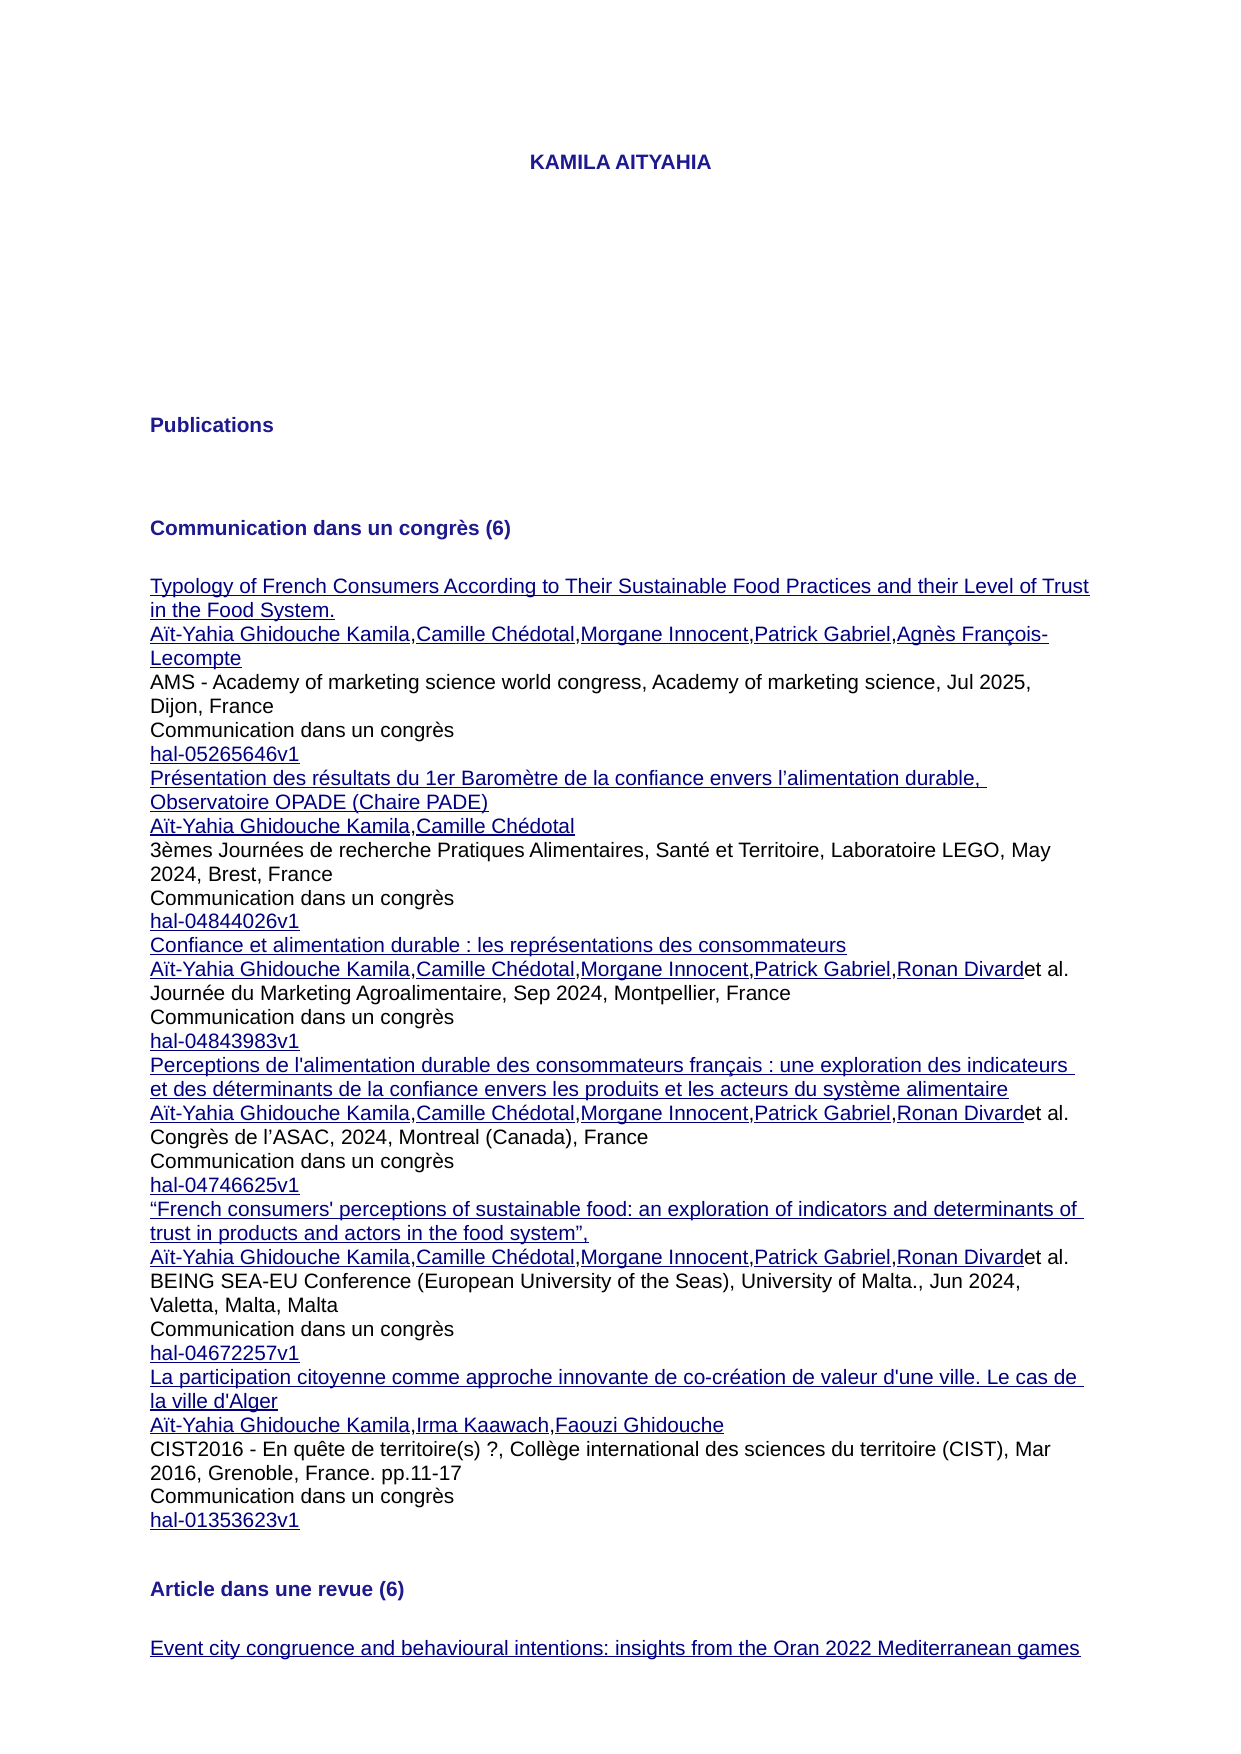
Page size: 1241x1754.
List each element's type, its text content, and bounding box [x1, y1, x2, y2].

table_header Event city congruence and behavioural intentions: insights from the Oran 2022 Mediterranean games [150, 1635, 1090, 1659]
subtitle Publications [150, 412, 1090, 436]
table_cell Présentation des résultats du 1er Baromètre de la confiance envers l’alimentation durable, Observatoire OPADE (Chaire PADE) Aït-Yahia Ghidouche Kamila,Camille Chédotal 3èmes Journées de recherche Pratiques Alimentaires, Santé et Territoire, Laboratoire LEGO, May 2024, Brest, France Communication dans un congrès hal-04844026v1 [150, 766, 1090, 933]
table_header in the Food System. Aït-Yahia Ghidouche Kamila,Camille Chédotal,Morgane Innocent,Patrick Gabriel,Agnès François-Lecompte AMS - Academy of marketing science world congress, Academy of marketing science, Jul 2025, Dijon, France Communication dans un congrès hal-05265646v1 [150, 596, 1090, 766]
subtitle KAMILA AITYAHIA [150, 150, 1090, 174]
table_cell Confiance et alimentation durable : les représentations des consommateurs Aït-Yahia Ghidouche Kamila,Camille Chédotal,Morgane Innocent,Patrick Gabriel,Ronan Divardet al. Journée du Marketing Agroalimentaire, Sep 2024, Montpellier, France Communication dans un congrès hal-04843983v1 [150, 933, 1090, 1053]
table_cell Perceptions de l'alimentation durable des consommateurs français : une exploration des indicateurs et des déterminants de la confiance envers les produits et les acteurs du système alimentaire Aït-Yahia Ghidouche Kamila,Camille Chédotal,Morgane Innocent,Patrick Gabriel,Ronan Divardet al. Congrès de l’ASAC, 2024, Montreal (Canada), France Communication dans un congrès hal-04746625v1 [150, 1053, 1090, 1197]
subtitle Article dans une revue (6) [150, 1577, 1090, 1601]
table_cell La participation citoyenne comme approche innovante de co-création de valeur d'une ville. Le cas de la ville d'Alger Aït-Yahia Ghidouche Kamila,Irma Kaawach,Faouzi Ghidouche CIST2016 - En quête de territoire(s) ?, Collège international des sciences du territoire (CIST), Mar 2016, Grenoble, France. pp.11-17 Communication dans un congrès hal-01353623v1 [150, 1365, 1090, 1532]
table_header Typology of French Consumers According to Their Sustainable Food Practices and their Level of Trust [150, 574, 1090, 595]
subtitle Communication dans un congrès (6) [150, 516, 1090, 539]
table_cell “French consumers' perceptions of sustainable food: an exploration of indicators and determinants of trust in products and actors in the food system”, Aït-Yahia Ghidouche Kamila,Camille Chédotal,Morgane Innocent,Patrick Gabriel,Ronan Divardet al. BEING SEA-EU Conference (European University of the Seas), University of Malta., Jun 2024, Valetta, Malta, Malta Communication dans un congrès hal-04672257v1 [150, 1197, 1090, 1364]
